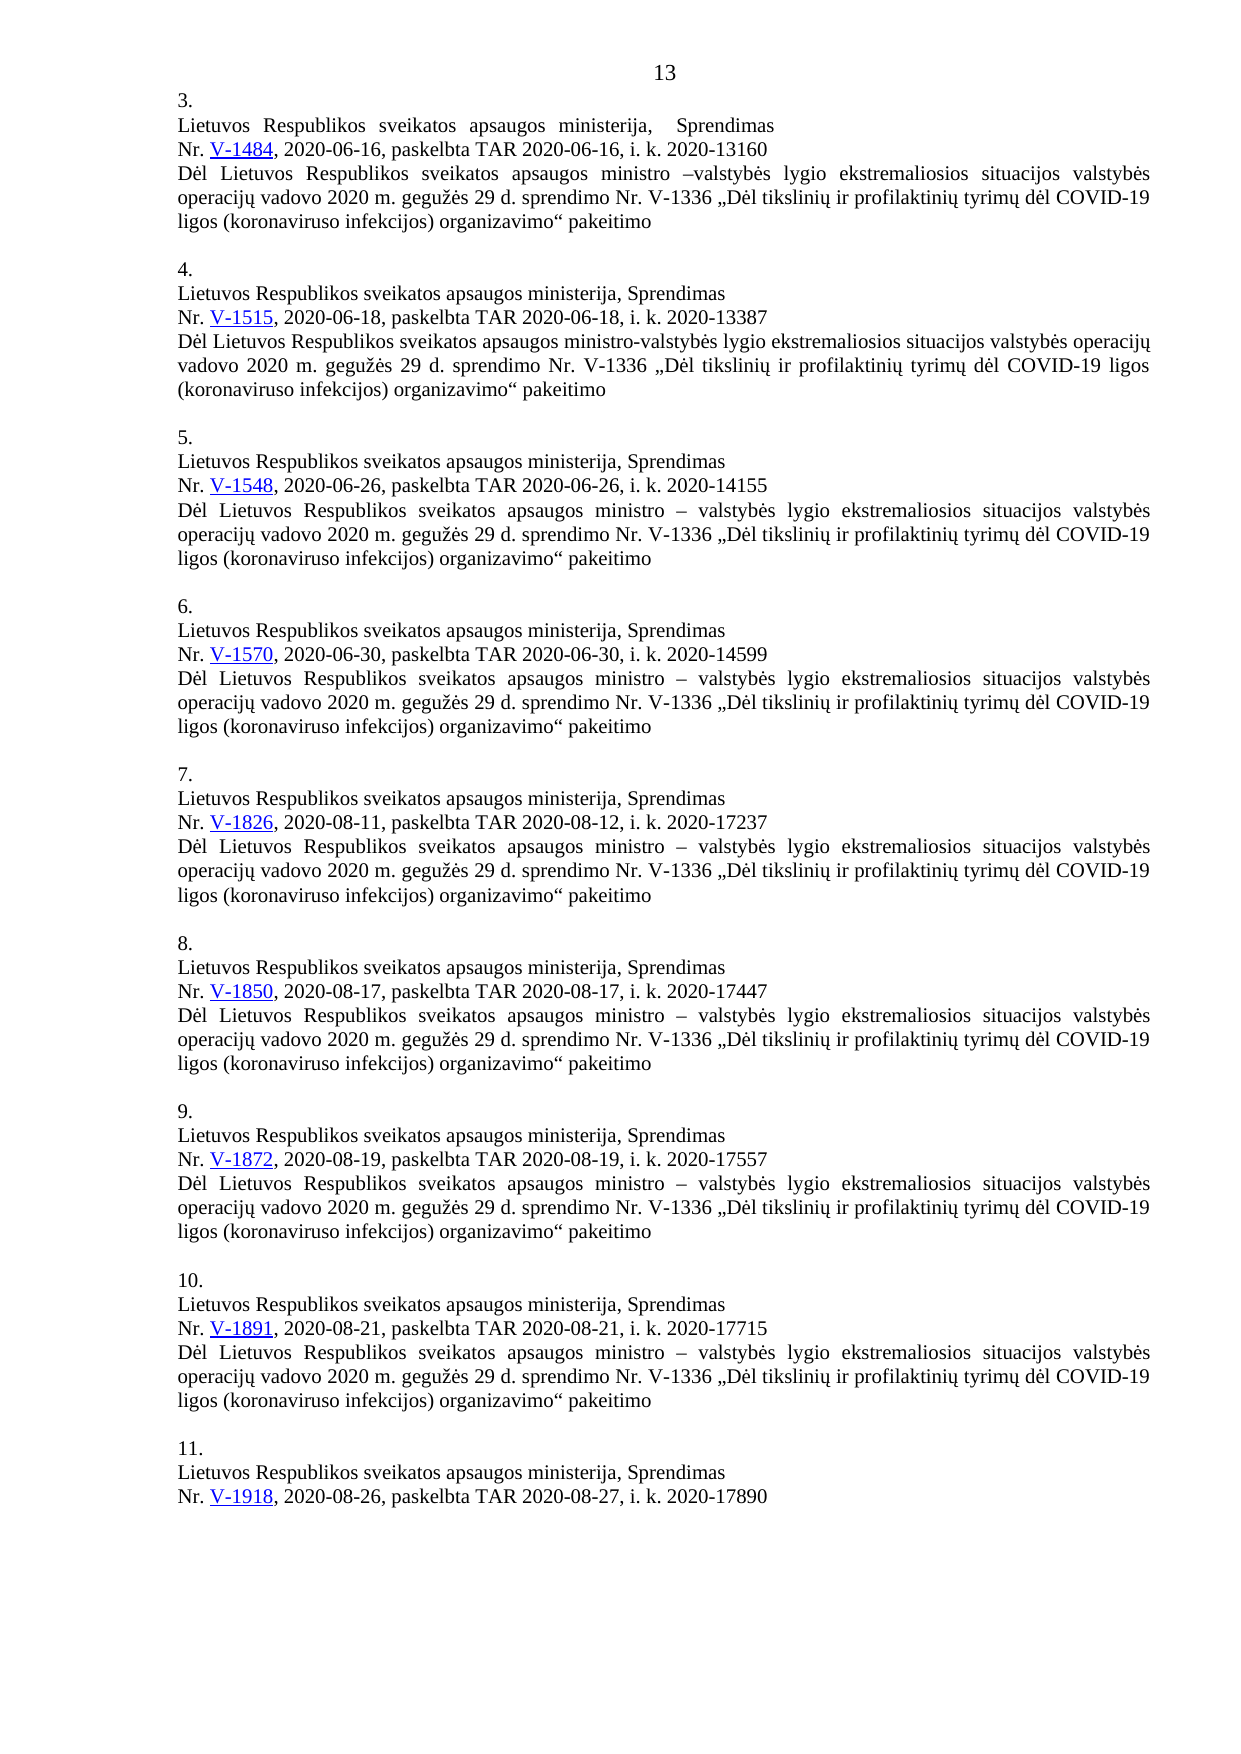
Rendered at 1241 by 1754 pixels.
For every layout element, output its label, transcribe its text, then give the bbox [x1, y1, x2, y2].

text 6. [177, 594, 1152, 618]
text 4. [177, 257, 1152, 281]
text Nr. V-1484, 2020-06-16, paskelbta TAR 2020-06-16, i. k. 2020-13160 [177, 137, 1152, 161]
text Lietuvos Respublikos sveikatos apsaugos ministerija, Sprendimas [177, 618, 1152, 642]
text Nr. V-1515, 2020-06-18, paskelbta TAR 2020-06-18, i. k. 2020-13387 [177, 305, 1152, 329]
text Nr. V-1826, 2020-08-11, paskelbta TAR 2020-08-12, i. k. 2020-17237 [177, 810, 1152, 834]
text Dėl Lietuvos Respublikos sveikatos apsaugos ministro – valstybės lygio ekstremaliosios situacijos valstybės operacijų vadovo 2020 m. gegužės 29 d. sprendimo Nr. V-1336 „Dėl tikslinių ir profilaktinių tyrimų dėl COVID-19 ligos (koronaviruso infekcijos) organizavimo“ pakeitimo [177, 1003, 1152, 1075]
text Nr. V-1891, 2020-08-21, paskelbta TAR 2020-08-21, i. k. 2020-17715 [177, 1316, 1152, 1340]
text Lietuvos Respublikos sveikatos apsaugos ministerija, Sprendimas [177, 449, 1152, 473]
text Nr. V-1850, 2020-08-17, paskelbta TAR 2020-08-17, i. k. 2020-17447 [177, 979, 1152, 1003]
text Lietuvos Respublikos sveikatos apsaugos ministerija, Sprendimas [177, 1460, 1152, 1484]
text Dėl Lietuvos Respublikos sveikatos apsaugos ministro – valstybės lygio ekstremaliosios situacijos valstybės operacijų vadovo 2020 m. gegužės 29 d. sprendimo Nr. V-1336 „Dėl tikslinių ir profilaktinių tyrimų dėl COVID-19 ligos (koronaviruso infekcijos) organizavimo“ pakeitimo [177, 1171, 1152, 1243]
text Dėl Lietuvos Respublikos sveikatos apsaugos ministro – valstybės lygio ekstremaliosios situacijos valstybės operacijų vadovo 2020 m. gegužės 29 d. sprendimo Nr. V-1336 „Dėl tikslinių ir profilaktinių tyrimų dėl COVID-19 ligos (koronaviruso infekcijos) organizavimo“ pakeitimo [177, 666, 1152, 738]
text 8. [177, 931, 1152, 955]
text Dėl Lietuvos Respublikos sveikatos apsaugos ministro – valstybės lygio ekstremaliosios situacijos valstybės operacijų vadovo 2020 m. gegužės 29 d. sprendimo Nr. V-1336 „Dėl tikslinių ir profilaktinių tyrimų dėl COVID-19 ligos (koronaviruso infekcijos) organizavimo“ pakeitimo [177, 1340, 1152, 1412]
text 3. [177, 88, 653, 112]
text Dėl Lietuvos Respublikos sveikatos apsaugos ministro – valstybės lygio ekstremaliosios situacijos valstybės operacijų vadovo 2020 m. gegužės 29 d. sprendimo Nr. V-1336 „Dėl tikslinių ir profilaktinių tyrimų dėl COVID-19 ligos (koronaviruso infekcijos) organizavimo“ pakeitimo [177, 497, 1152, 570]
text Lietuvos Respublikos sveikatos apsaugos ministerija, Sprendimas [177, 955, 1152, 979]
text [676, 88, 1152, 112]
text Nr. V-1872, 2020-08-19, paskelbta TAR 2020-08-19, i. k. 2020-17557 [177, 1147, 1152, 1171]
text Lietuvos Respublikos sveikatos apsaugos ministerija, Sprendimas [177, 1123, 1152, 1147]
text Dėl Lietuvos Respublikos sveikatos apsaugos ministro –valstybės lygio ekstremaliosios situacijos valstybės operacijų vadovo 2020 m. gegužės 29 d. sprendimo Nr. V-1336 „Dėl tikslinių ir profilaktinių tyrimų dėl COVID-19 ligos (koronaviruso infekcijos) organizavimo“ pakeitimo [177, 161, 1152, 233]
text Lietuvos Respublikos sveikatos apsaugos ministerija, Sprendimas [177, 1292, 1152, 1316]
text Dėl Lietuvos Respublikos sveikatos apsaugos ministro – valstybės lygio ekstremaliosios situacijos valstybės operacijų vadovo 2020 m. gegužės 29 d. sprendimo Nr. V-1336 „Dėl tikslinių ir profilaktinių tyrimų dėl COVID-19 ligos (koronaviruso infekcijos) organizavimo“ pakeitimo [177, 834, 1152, 907]
text Lietuvos Respublikos sveikatos apsaugos ministerija, Sprendimas [177, 112, 1152, 137]
text Nr. V-1548, 2020-06-26, paskelbta TAR 2020-06-26, i. k. 2020-14155 [177, 473, 1152, 497]
text Lietuvos Respublikos sveikatos apsaugos ministerija, Sprendimas [177, 281, 1152, 305]
text Dėl Lietuvos Respublikos sveikatos apsaugos ministro-valstybės lygio ekstremaliosios situacijos valstybės operacijų vadovo 2020 m. gegužės 29 d. sprendimo Nr. V-1336 „Dėl tikslinių ir profilaktinių tyrimų dėl COVID-19 ligos (koronaviruso infekcijos) organizavimo“ pakeitimo [177, 329, 1152, 401]
text 9. [177, 1099, 1152, 1123]
text 11. [177, 1436, 1152, 1460]
text 7. [177, 762, 1152, 786]
text Nr. V-1570, 2020-06-30, paskelbta TAR 2020-06-30, i. k. 2020-14599 [177, 642, 1152, 666]
text 10. [177, 1267, 1152, 1292]
text Nr. V-1918, 2020-08-26, paskelbta TAR 2020-08-27, i. k. 2020-17890 [177, 1484, 1152, 1508]
text 5. [177, 425, 1152, 449]
text Lietuvos Respublikos sveikatos apsaugos ministerija, Sprendimas [177, 786, 1152, 810]
